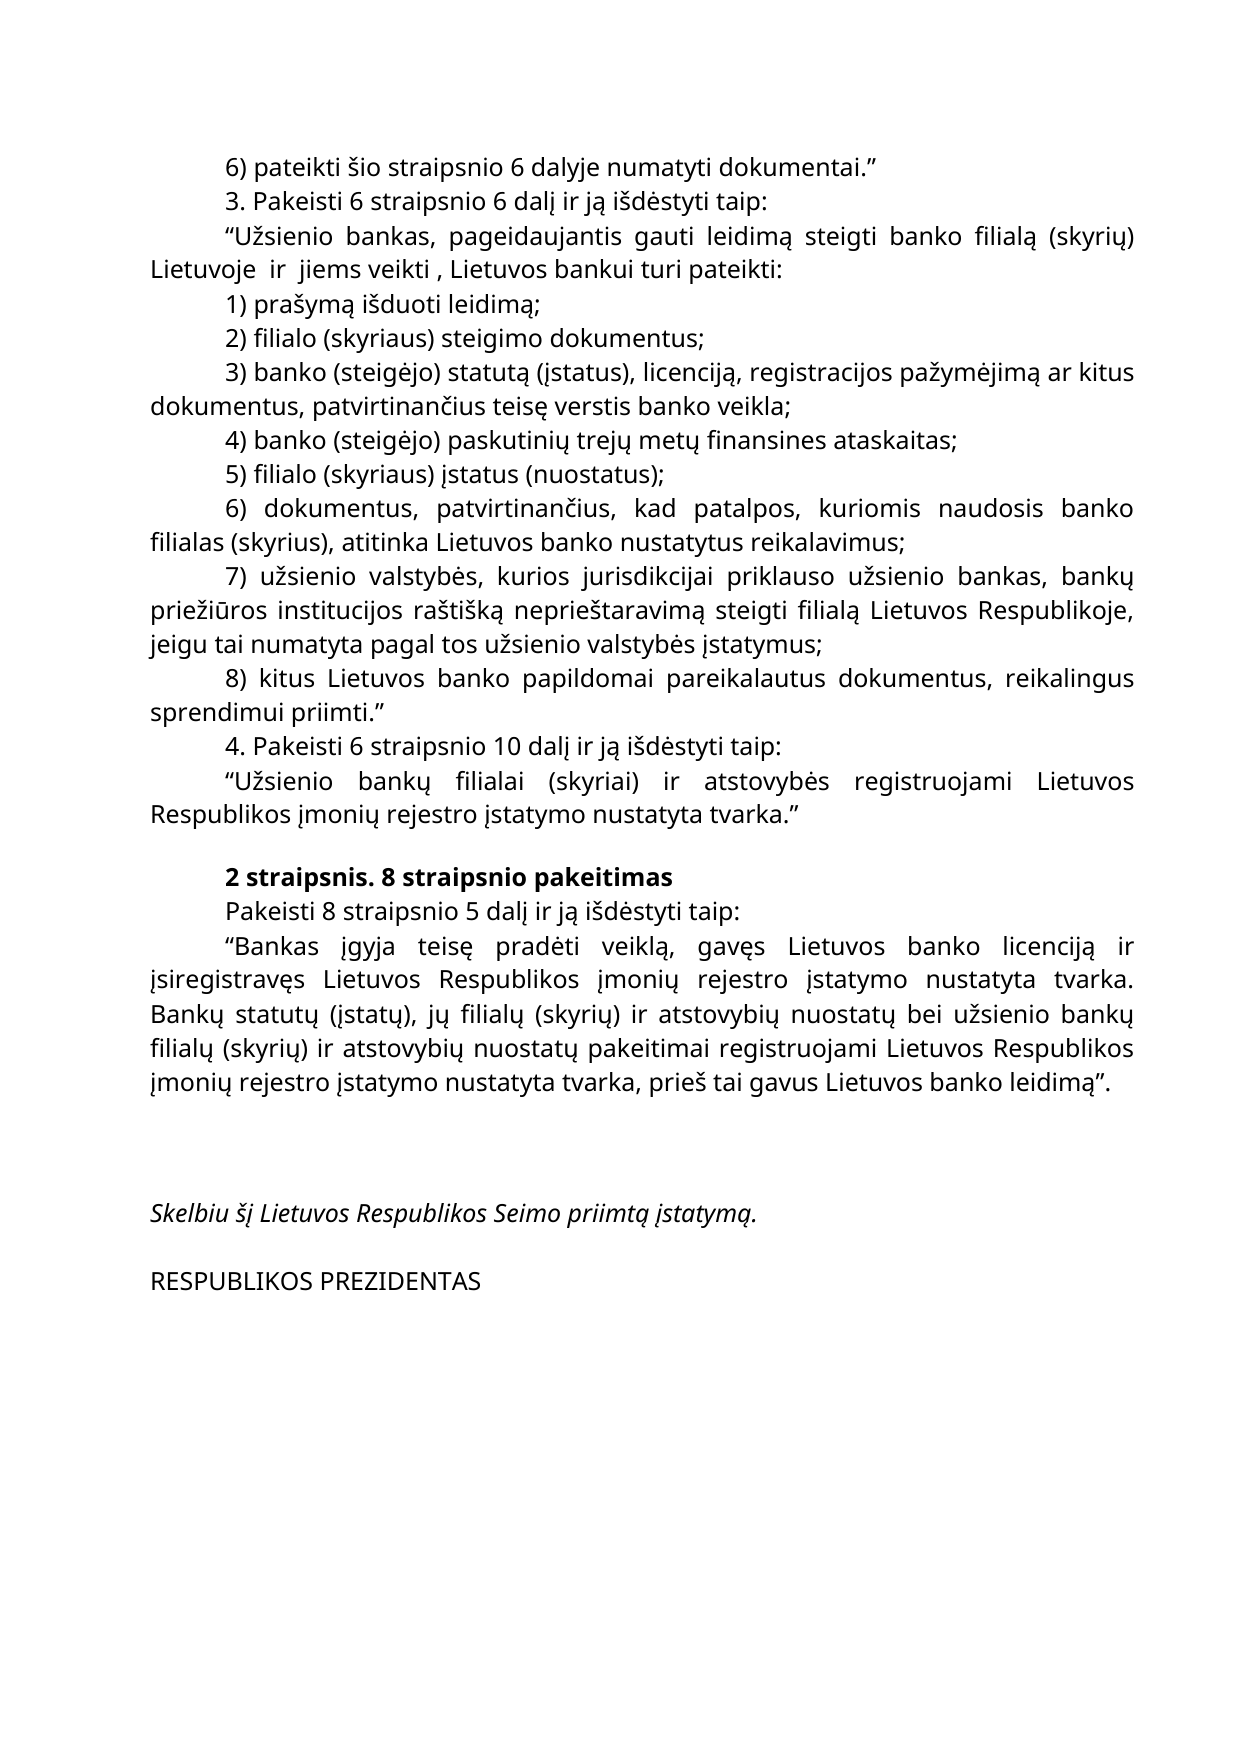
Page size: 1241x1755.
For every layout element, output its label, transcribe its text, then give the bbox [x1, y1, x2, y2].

text 1) prašymą išduoti leidimą; [150, 286, 1135, 320]
text Pakeisti 8 straipsnio 5 dalį ir ją išdėstyti taip: [150, 894, 1135, 928]
text 3. Pakeisti 6 straipsnio 6 dalį ir ją išdėstyti taip: [150, 184, 1135, 218]
text 7) užsienio valstybės, kurios jurisdikcijai priklauso užsienio bankas, bankų priežiūros institucijos raštišką neprieštaravimą steigti filialą Lietuvos Respublikoje, jeigu tai numatyta pagal tos užsienio valstybės įstatymus; [150, 559, 1135, 661]
text “Užsienio bankas, pageidaujantis gauti leidimą steigti banko filialą (skyrių) Lietuvoje ir jiems veikti , Lietuvos bankui turi pateikti: [150, 218, 1135, 286]
text 2 straipsnis. 8 straipsnio pakeitimas [150, 860, 1135, 894]
text 4) banko (steigėjo) paskutinių trejų metų finansines ataskaitas; [150, 422, 1135, 457]
text RESPUBLIKOS PREZIDENTAS [150, 1263, 1135, 1297]
text 4. Pakeisti 6 straipsnio 10 dalį ir ją išdėstyti taip: [150, 729, 1135, 763]
text 6) dokumentus, patvirtinančius, kad patalpos, kuriomis naudosis banko filialas (skyrius), atitinka Lietuvos banko nustatytus reikalavimus; [150, 491, 1135, 559]
text 6) pateikti šio straipsnio 6 dalyje numatyti dokumentai.” [150, 150, 1135, 184]
text “Bankas įgyja teisę pradėti veiklą, gavęs Lietuvos banko licenciją ir įsiregistravęs Lietuvos Respublikos įmonių rejestro įstatymo nustatyta tvarka. Bankų statutų (įstatų), jų filialų (skyrių) ir atstovybių nuostatų bei užsienio bankų filialų (skyrių) ir atstovybių nuostatų pakeitimai registruojami Lietuvos Respublikos įmonių rejestro įstatymo nustatyta tvarka, prieš tai gavus Lietuvos banko leidimą”. [150, 928, 1135, 1098]
text 5) filialo (skyriaus) įstatus (nuostatus); [150, 457, 1135, 491]
text 3) banko (steigėjo) statutą (įstatus), licenciją, registracijos pažymėjimą ar kitus dokumentus, patvirtinančius teisę verstis banko veikla; [150, 354, 1135, 422]
text Skelbiu šį Lietuvos Respublikos Seimo priimtą įstatymą. [150, 1195, 1135, 1229]
text “Užsienio bankų filialai (skyriai) ir atstovybės registruojami Lietuvos Respublikos įmonių rejestro įstatymo nustatyta tvarka.” [150, 763, 1135, 831]
text 8) kitus Lietuvos banko papildomai pareikalautus dokumentus, reikalingus sprendimui priimti.” [150, 661, 1135, 729]
text 2) filialo (skyriaus) steigimo dokumentus; [150, 320, 1135, 354]
